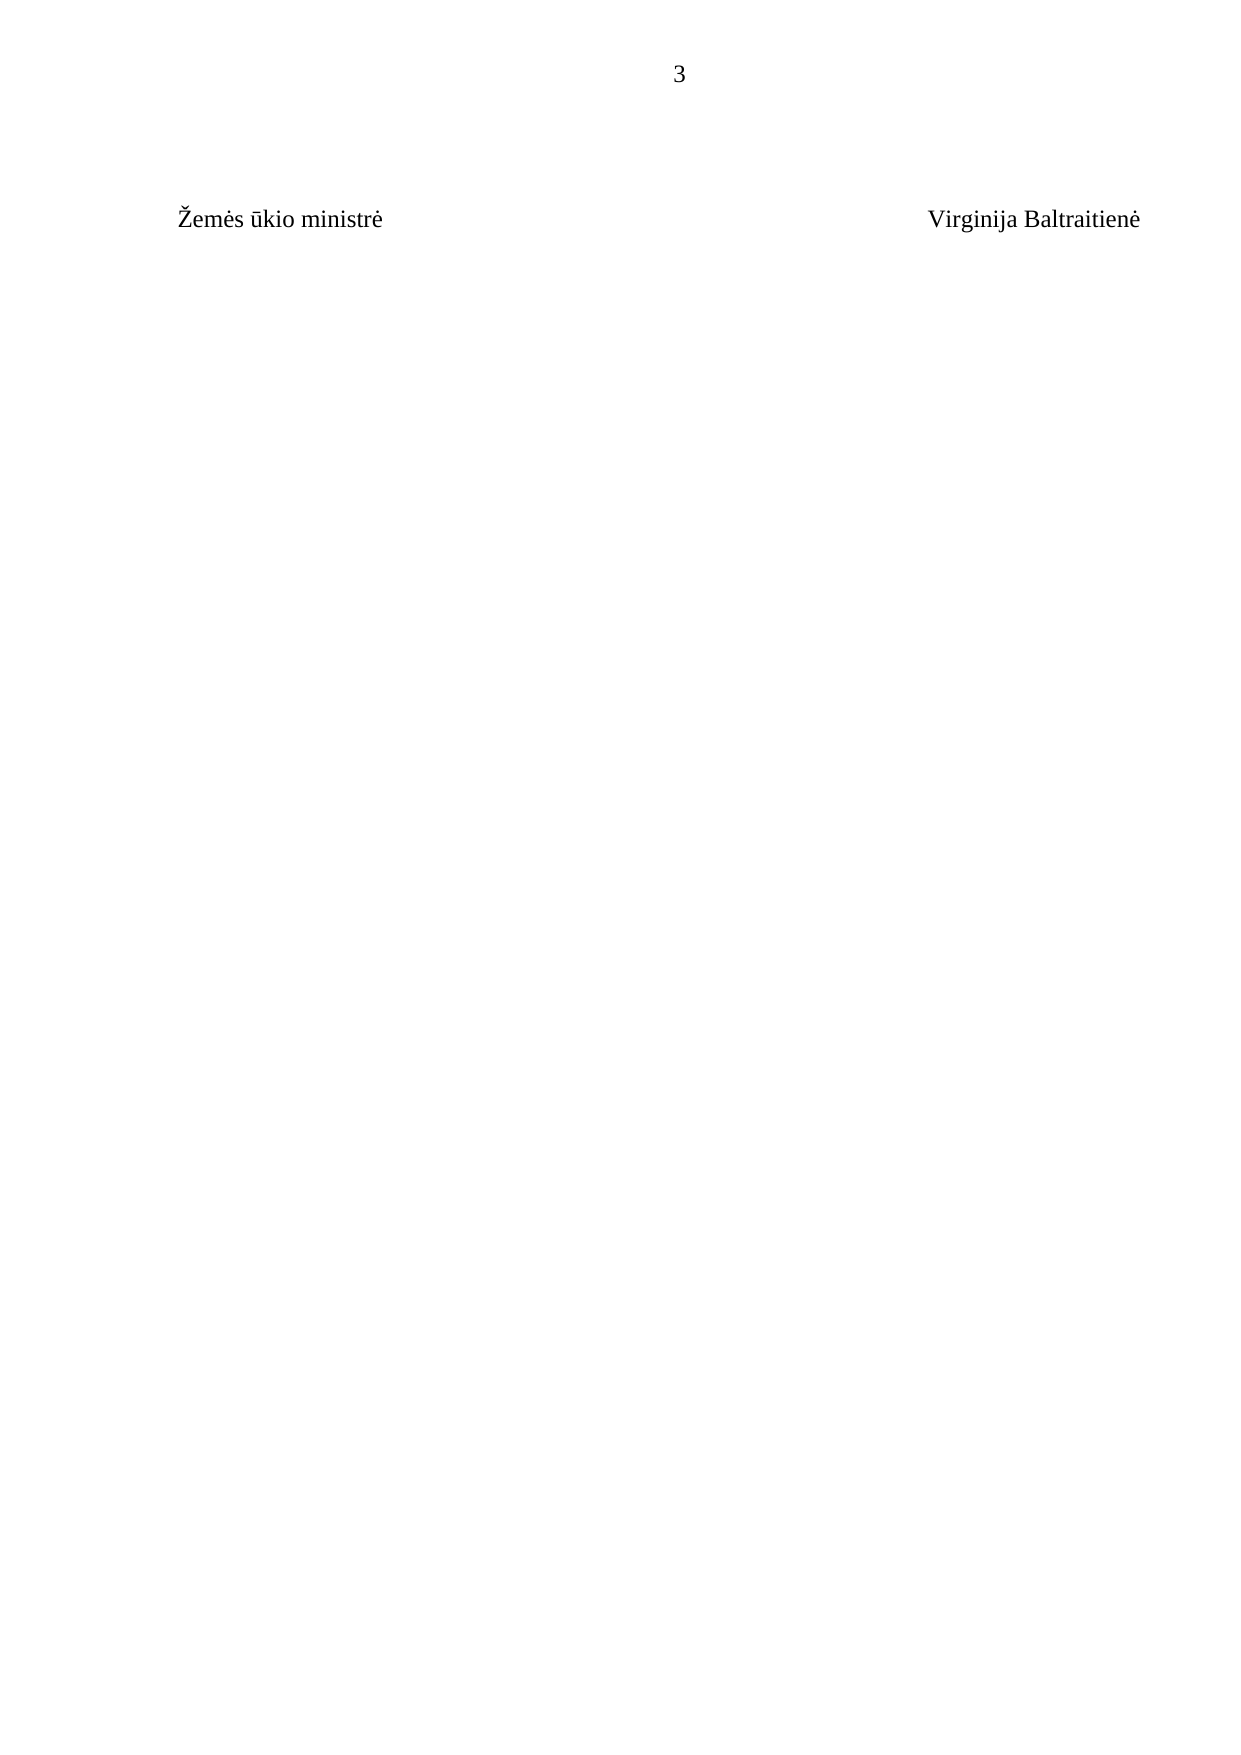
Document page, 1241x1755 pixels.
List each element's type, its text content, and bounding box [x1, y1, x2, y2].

text Žemės ūkio ministrė Virginija Baltraitienė [177, 204, 1181, 233]
